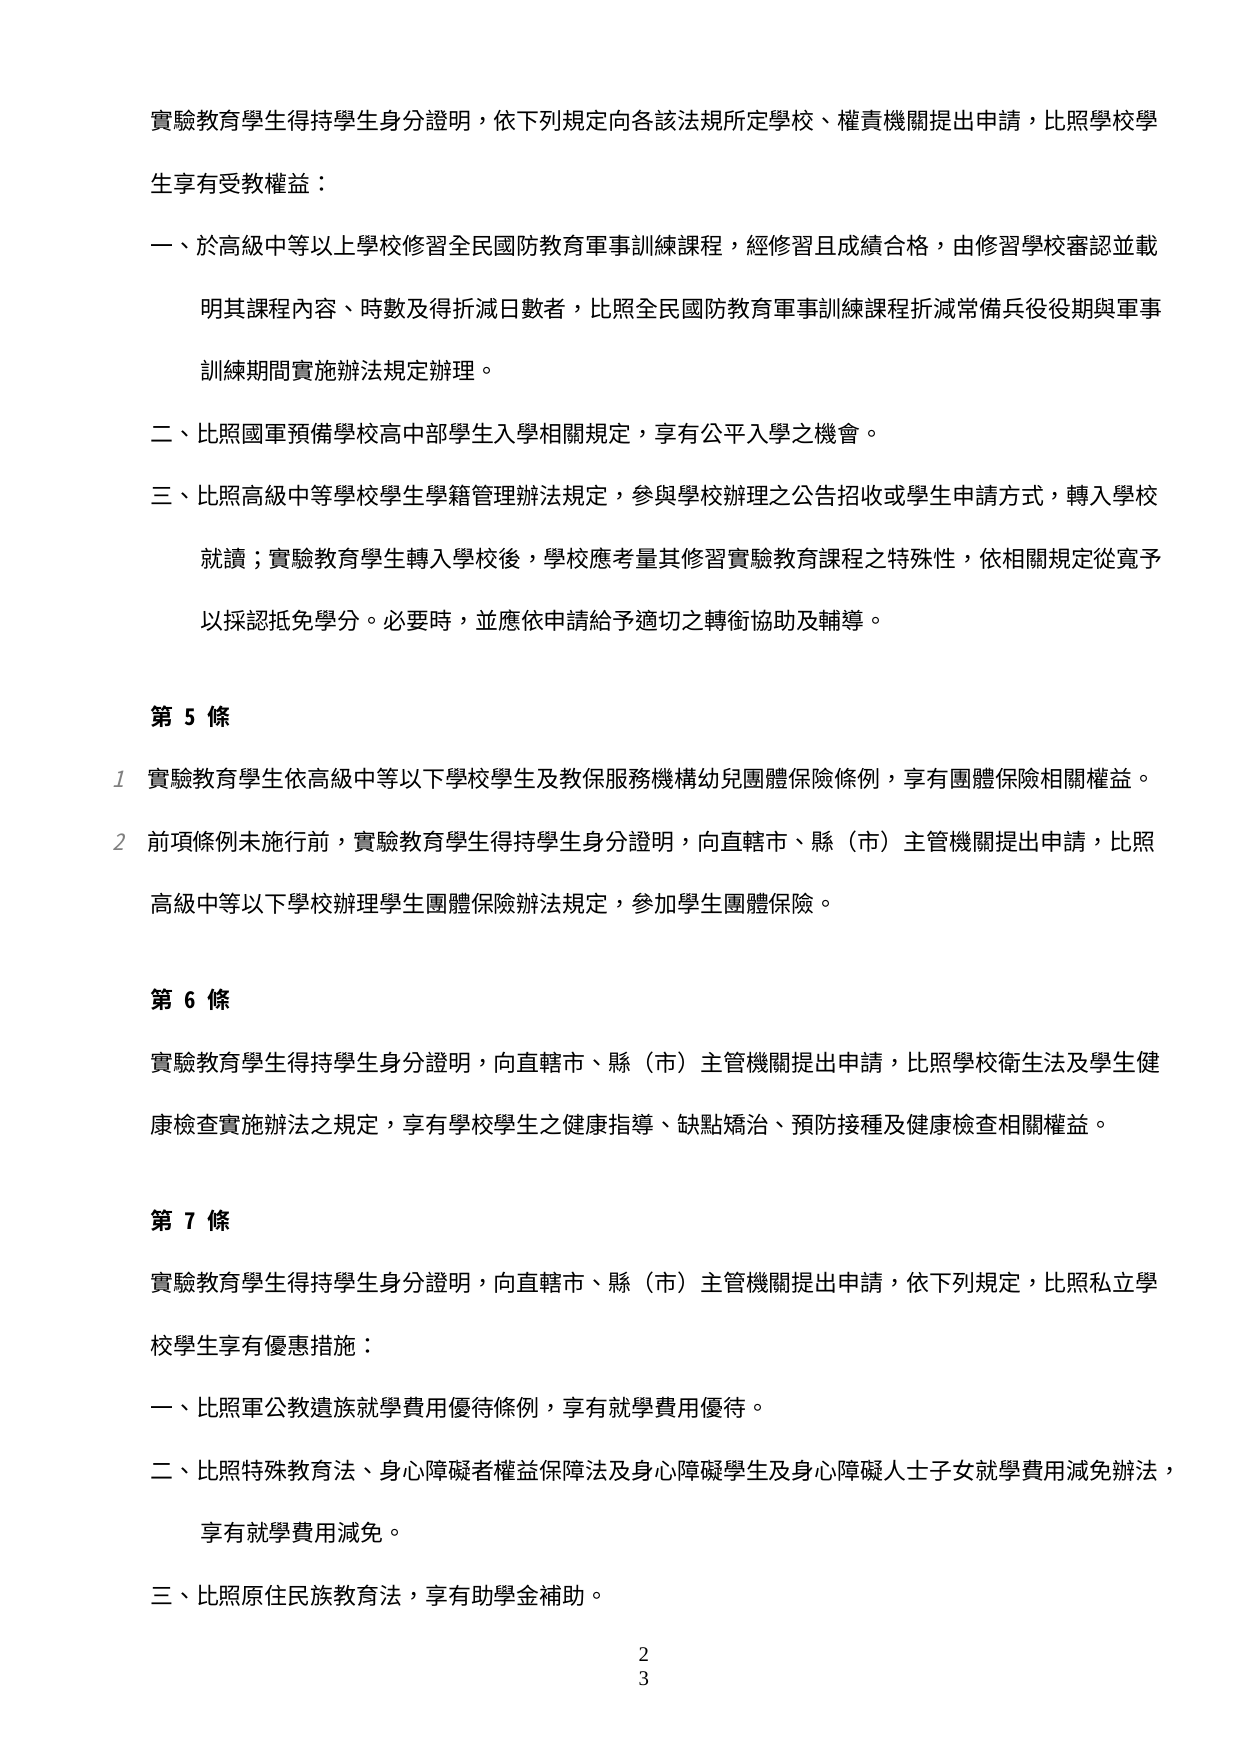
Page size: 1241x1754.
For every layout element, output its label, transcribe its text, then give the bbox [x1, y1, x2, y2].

text 二、比照特殊教育法、身心障礙者權益保障法及身心障礙學生及身心障礙人士子女就學費用減免辦法，享有就學費用減免。 [150, 1428, 1167, 1553]
text 一、比照軍公教遺族就學費用優待條例，享有就學費用優待。 [150, 1365, 1167, 1428]
text 第 5 條 [150, 674, 1167, 736]
text 三、比照高級中等學校學生學籍管理辦法規定，參與學校辦理之公告招收或學生申請方式，轉入學校就讀；實驗教育學生轉入學校後，學校應考量其修習實驗教育課程之特殊性，依相關規定從寬予以採認抵免學分。必要時，並應依申請給予適切之轉銜協助及輔導。 [150, 453, 1167, 640]
text 三、比照原住民族教育法，享有助學金補助。 [150, 1553, 1167, 1615]
text 一、於高級中等以上學校修習全民國防教育軍事訓練課程，經修習且成績合格，由修習學校審認並載明其課程內容、時數及得折減日數者，比照全民國防教育軍事訓練課程折減常備兵役役期與軍事訓練期間實施辦法規定辦理。 [150, 203, 1167, 390]
text 實驗教育學生得持學生身分證明，依下列規定向各該法規所定學校、權責機關提出申請，比照學校學生享有受教權益： [150, 78, 1167, 203]
text 實驗教育學生得持學生身分證明，向直轄市、縣（市）主管機關提出申請，比照學校衛生法及學生健康檢查實施辦法之規定，享有學校學生之健康指導、缺點矯治、預防接種及健康檢查相關權益。 [150, 1019, 1167, 1144]
text 實驗教育學生得持學生身分證明，向直轄市、縣（市）主管機關提出申請，依下列規定，比照私立學校學生享有優惠措施： [150, 1240, 1167, 1365]
text 2 前項條例未施行前，實驗教育學生得持學生身分證明，向直轄市、縣（市）主管機關提出申請，比照高級中等以下學校辦理學生團體保險辦法規定，參加學生團體保險。 [112, 799, 1167, 924]
text 二、比照國軍預備學校高中部學生入學相關規定，享有公平入學之機會。 [150, 390, 1167, 453]
text 第 6 條 [150, 957, 1167, 1019]
text 第 7 條 [150, 1178, 1167, 1240]
text 1 實驗教育學生依高級中等以下學校學生及教保服務機構幼兒團體保險條例，享有團體保險相關權益。 [112, 736, 1167, 799]
